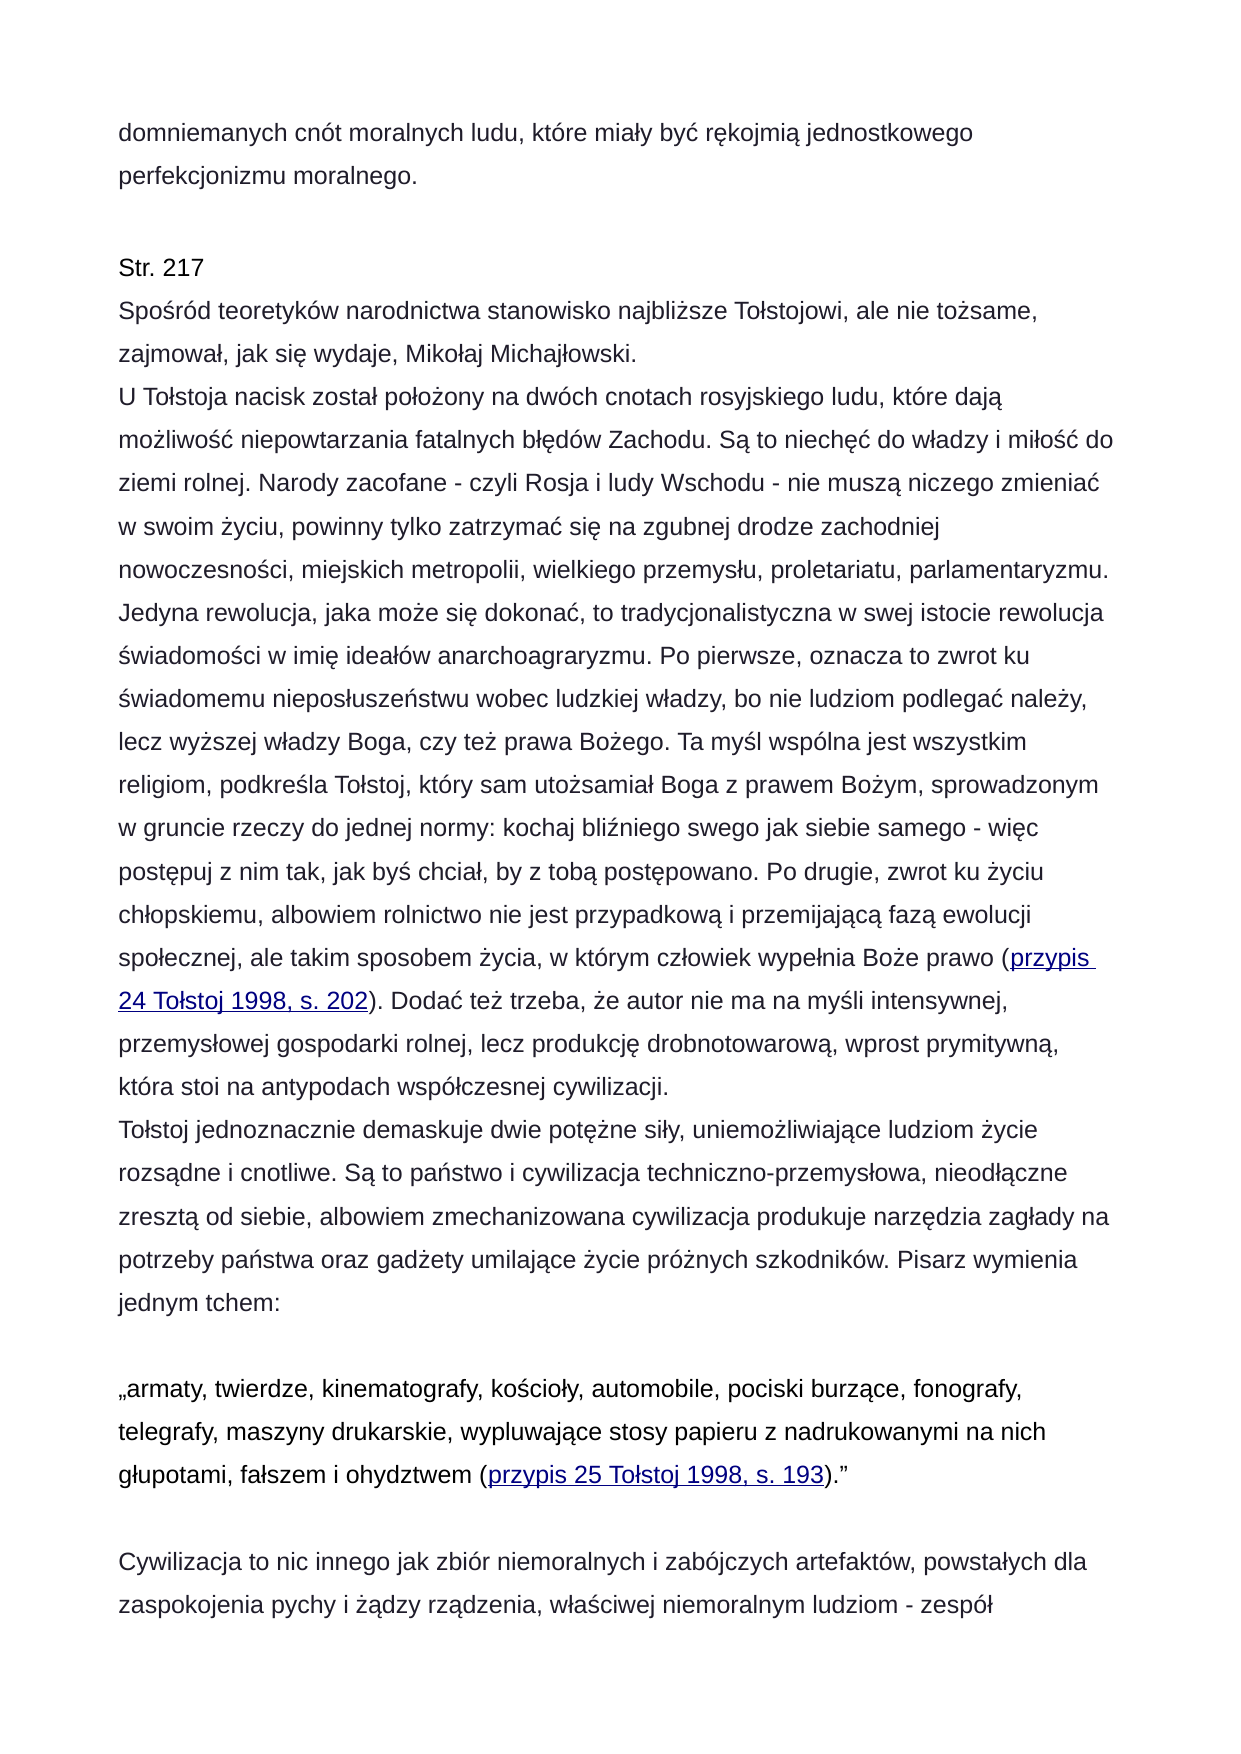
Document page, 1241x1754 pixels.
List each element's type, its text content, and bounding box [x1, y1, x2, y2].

text „armaty, twierdze, kinematografy, kościoły, automobile, pociski burzące, fonografy, telegrafy, maszyny drukarskie, wypluwające stosy papieru z nadrukowanymi na nich głupotami, fałszem i ohydztwem (przypis 25 Tołstoj 1998, s. 193).” [118, 1374, 1122, 1489]
text Spośród teoretyków narodnictwa stanowisko najbliższe Tołstojowi, ale nie tożsame, zajmował, jak się wydaje, Mikołaj Michajłowski. [118, 296, 1122, 368]
text Tołstoj jednoznacznie demaskuje dwie potężne siły, uniemożliwiające ludziom życie rozsądne i cnotliwe. Są to państwo i cywilizacja techniczno-przemysłowa, nieodłączne zresztą od siebie, albowiem zmechanizowana cywilizacja produkuje narzędzia zagłady na potrzeby państwa oraz gadżety umilające życie próżnych szkodników. Pisarz wymienia jednym tchem: [118, 1115, 1122, 1317]
text U Tołstoja nacisk został położony na dwóch cnotach rosyjskiego ludu, które dają możliwość niepowtarzania fatalnych błędów Zachodu. Są to niechęć do władzy i miłość do ziemi rolnej. Narody zacofane - czyli Rosja i ludy Wschodu - nie muszą niczego zmieniać w swoim życiu, powinny tylko zatrzymać się na zgubnej drodze zachodniej nowoczesności, miejskich metropolii, wielkiego przemysłu, proletariatu, parlamentaryzmu. Jedyna rewolucja, jaka może się dokonać, to tradycjonalistyczna w swej istocie rewolucja świadomości w imię ideałów anarchoagraryzmu. Po pierwsze, oznacza to zwrot ku świadomemu nieposłuszeństwu wobec ludzkiej władzy, bo nie ludziom podlegać należy, lecz wyższej władzy Boga, czy też prawa Bożego. Ta myśl wspólna jest wszystkim religiom, podkreśla Tołstoj, który sam utożsamiał Boga z prawem Bożym, sprowadzonym w gruncie rzeczy do jednej normy: kochaj bliźniego swego jak siebie samego - więc postępuj z nim tak, jak byś chciał, by z tobą postępowano. Po drugie, zwrot ku życiu chłopskiemu, albowiem rolnictwo nie jest przypadkową i przemijającą fazą ewolucji społecznej, ale takim sposobem życia, w którym człowiek wypełnia Boże prawo (przypis 24 Tołstoj 1998, s. 202). Dodać też trzeba, że autor nie ma na myśli intensywnej, przemysłowej gospodarki rolnej, lecz produkcję drobnotowarową, wprost prymitywną, która stoi na antypodach współczesnej cywilizacji. [118, 382, 1122, 1101]
text domniemanych cnót moralnych ludu, które miały być rękojmią jednostkowego perfekcjonizmu moralnego. [118, 118, 1122, 190]
text Cywilizacja to nic innego jak zbiór niemoralnych i zabójczych artefaktów, powstałych dla zaspokojenia pychy i żądzy rządzenia, właściwej niemoralnym ludziom - zespół [118, 1547, 1122, 1618]
text Str. 217 [118, 253, 1122, 282]
